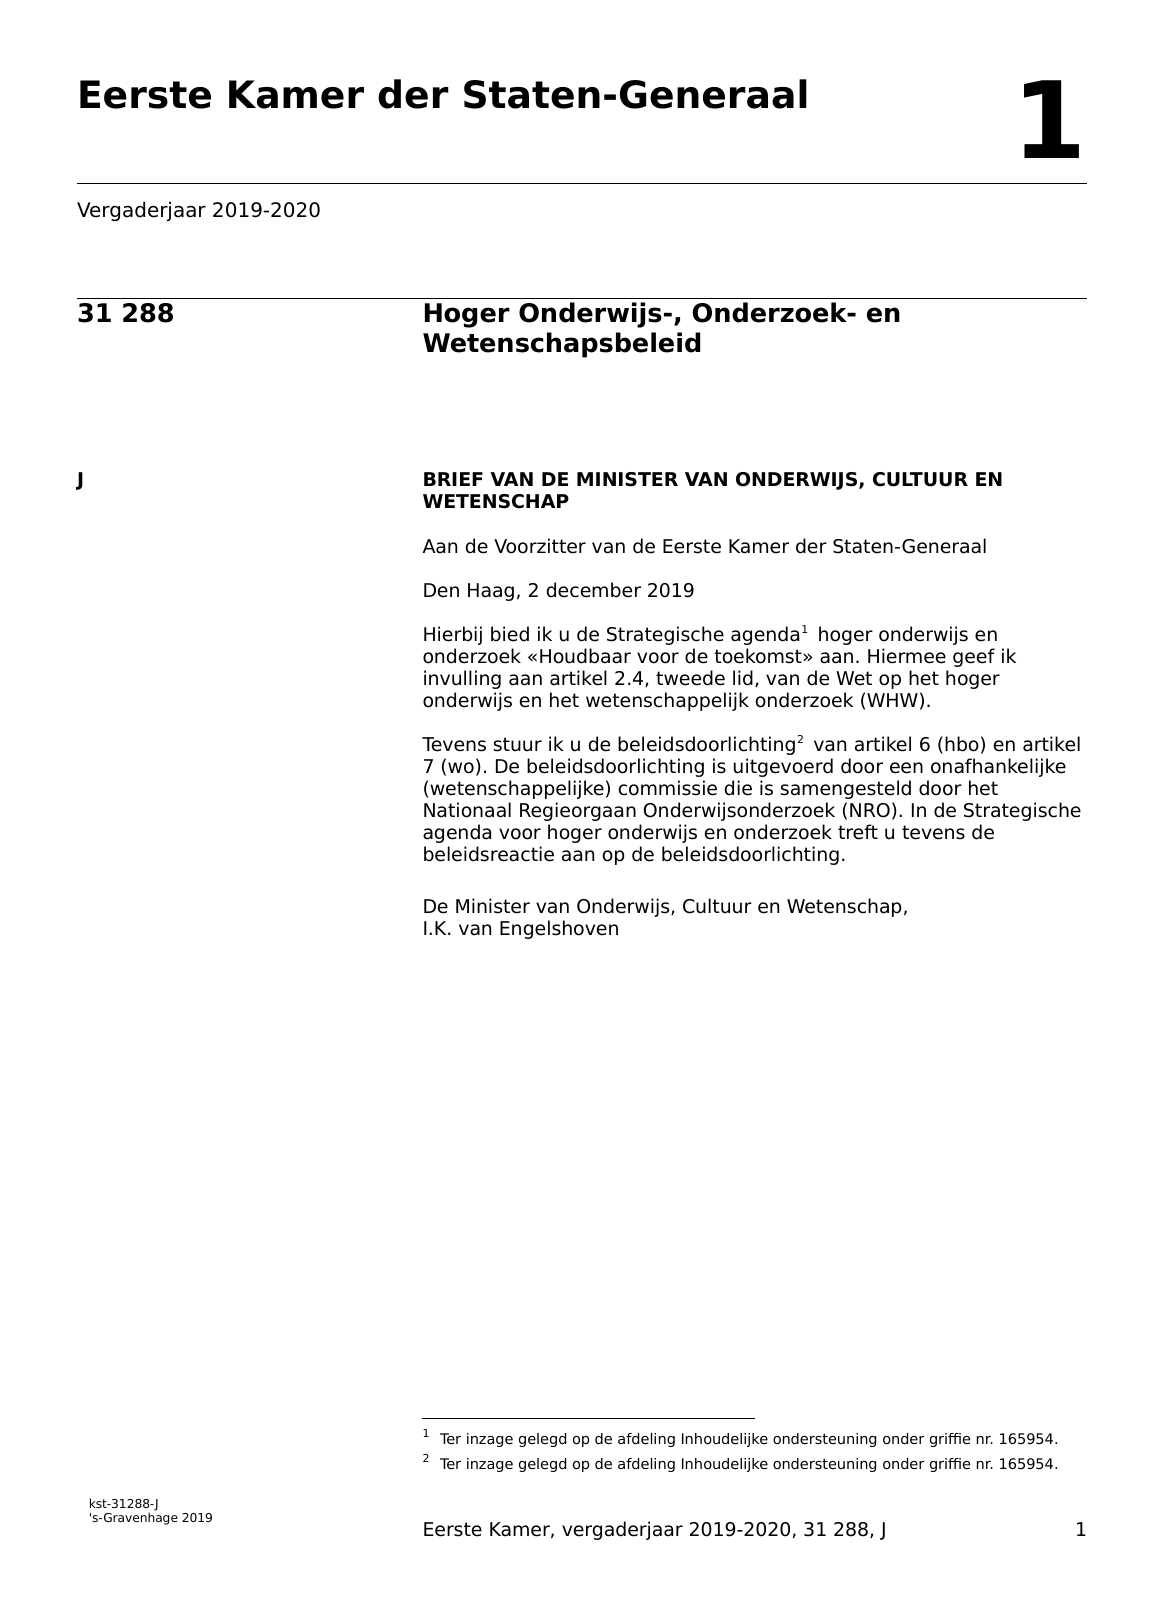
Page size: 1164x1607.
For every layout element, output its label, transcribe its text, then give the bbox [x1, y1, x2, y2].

text Hierbij bied ik u de Strategische agenda hoger onderwijs en onderzoek «Houdbaar voor de toekomst» aan. Hiermee geef ik invulling aan artikel 2.4, tweede lid, van de Wet op het hoger onderwijs en het wetenschappelijk onderzoek (WHW). [422, 624, 1087, 712]
text Den Haag, 2 december 2019 [422, 580, 1087, 602]
text Aan de Voorzitter van de Eerste Kamer der Staten-Generaal [422, 536, 1087, 557]
table_header 1 [886, 59, 1087, 183]
subtitle J BRIEF VAN DE MINISTER VAN ONDERWIJS, CULTUUR EN WETENSCHAP [77, 469, 1087, 513]
text De Minister van Onderwijs, Cultuur en Wetenschap, I.K. van Engelshoven [422, 896, 1087, 940]
text 's-Gravenhage 2019 [88, 1511, 323, 1525]
text Tevens stuur ik u de beleidsdoorlichting van artikel 6 (hbo) en artikel 7 (wo). De beleidsdoorlichting is uitgevoerd door een onafhankelijke (wetenschappelijke) commissie die is samengesteld door het Nationaal Regieorgaan Onderwijsonderzoek (NRO). In de Strategische agenda voor hoger onderwijs en onderzoek treft u tevens de beleidsreactie aan op de beleidsdoorlichting. [422, 734, 1087, 866]
subtitle 31 288 Hoger Onderwijs-, Onderzoek- en Wetenschapsbeleid [77, 299, 1087, 358]
text kst-31288-J [88, 1497, 323, 1511]
table_header Eerste Kamer der Staten-Generaal [77, 59, 886, 183]
text Ter inzage gelegd op de afdeling Inhoudelijke ondersteuning onder griffie nr. 165954. [422, 1452, 1087, 1474]
table_cell Vergaderjaar 2019-2020 [77, 184, 1087, 298]
text Ter inzage gelegd op de afdeling Inhoudelijke ondersteuning onder griffie nr. 165954. [422, 1427, 1087, 1449]
